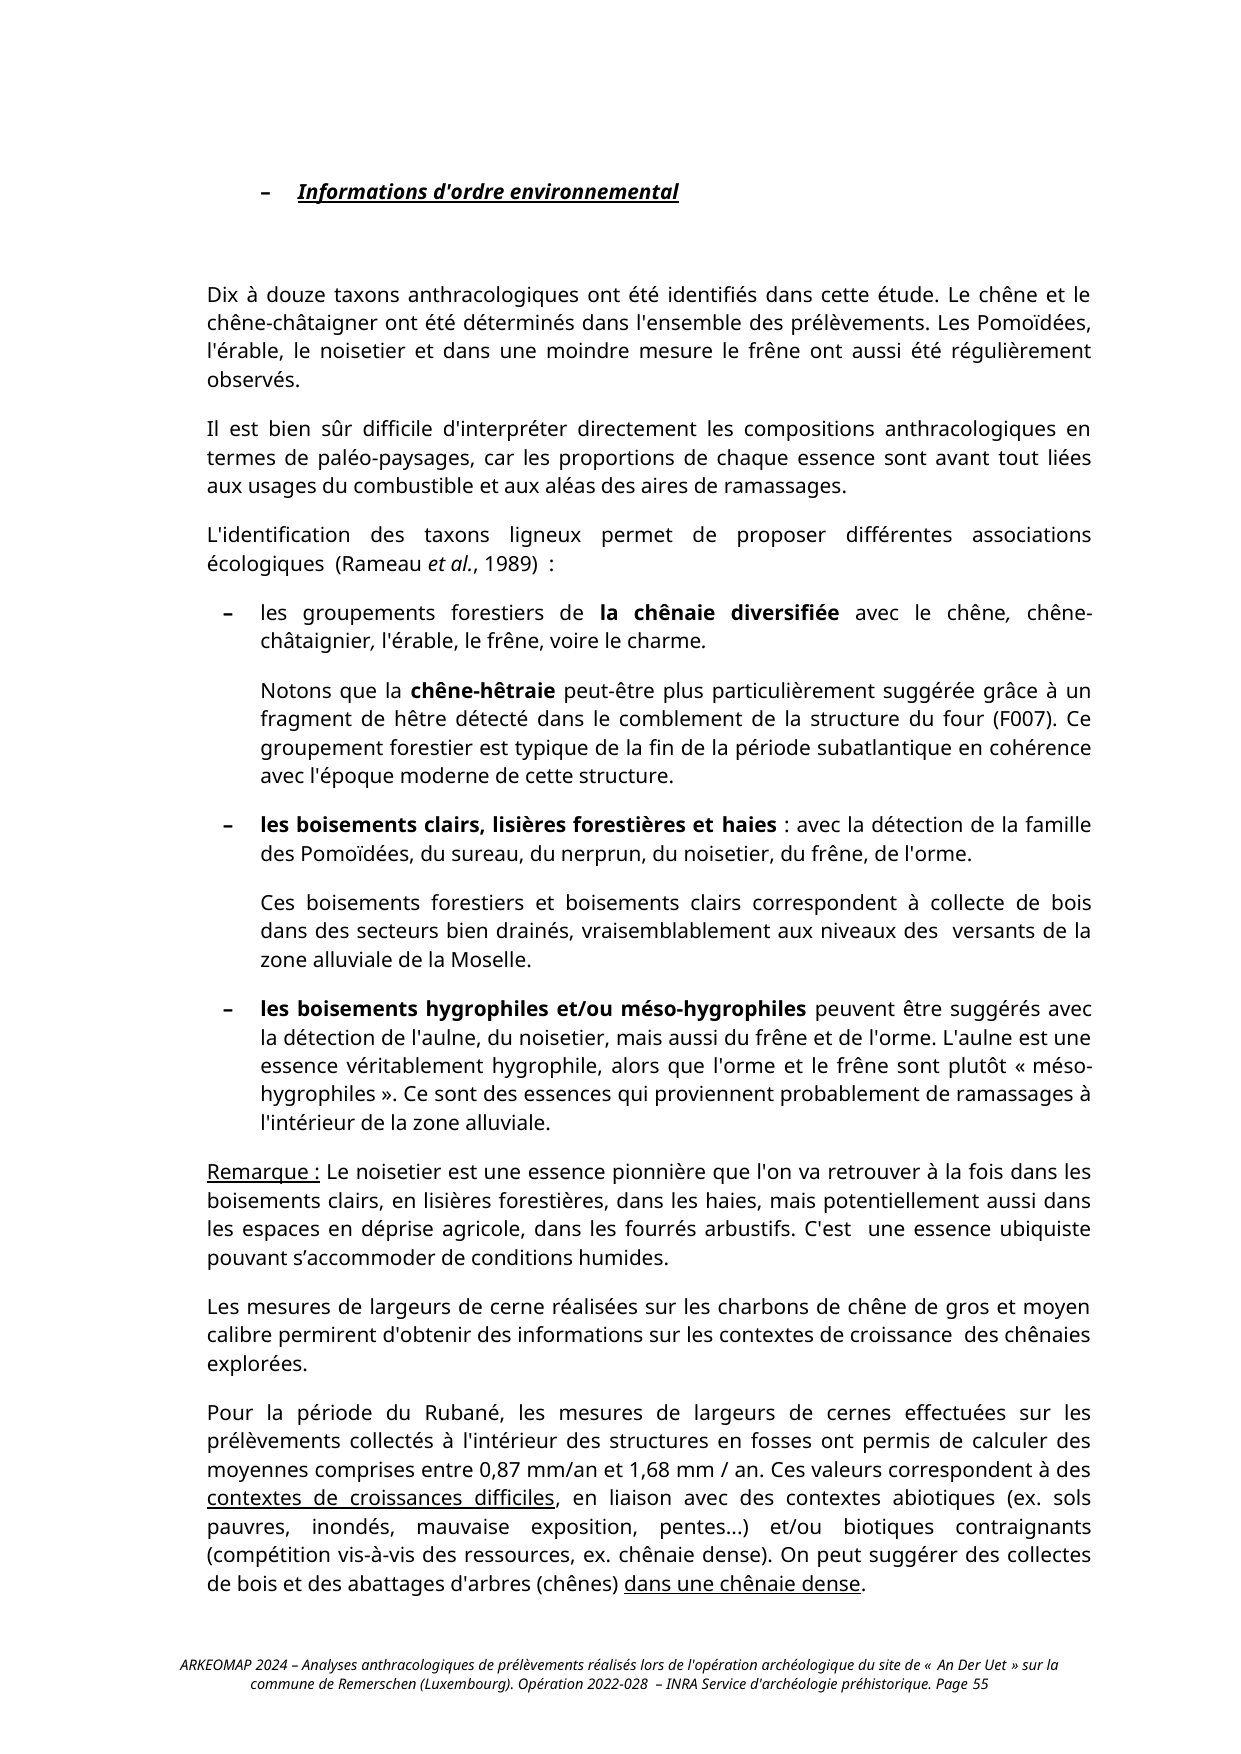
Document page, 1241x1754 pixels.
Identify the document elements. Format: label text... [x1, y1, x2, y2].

text Les mesures de largeurs de cerne réalisées sur les charbons de chêne de gros et moyen calibre permirent d'obtenir des informations sur les contextes de croissance des chênaies explorées. [207, 1292, 1092, 1377]
text Dix à douze taxons anthracologiques ont été identifiés dans cette étude. Le chêne et le chêne-châtaigner ont été déterminés dans l'ensemble des prélèvements. Les Pomoïdées, l'érable, le noisetier et dans une moindre mesure le frêne ont aussi été régulièrement observés. [207, 280, 1092, 393]
text Remarque : Le noisetier est une essence pionnière que l'on va retrouver à la fois dans les boisements clairs, en lisières forestières, dans les haies, mais potentiellement aussi dans les espaces en déprise agricole, dans les fourrés arbustifs. C'est une essence ubiquiste pouvant s’accommoder de conditions humides. [207, 1157, 1092, 1271]
list Notons que la chêne-hêtraie peut-être plus particulièrement suggérée grâce à un fragment de hêtre détecté dans le comblement de la structure du four (F007). Ce groupement forestier est typique de la fin de la période subatlantique en cohérence avec l'époque moderne de cette structure. [223, 676, 1092, 789]
list Informations d'ordre environnemental [260, 177, 1092, 205]
list les boisements hygrophiles et/ou méso-hygrophiles peuvent être suggérés avec la détection de l'aulne, du noisetier, mais aussi du frêne et de l'orme. L'aulne est une essence véritablement hygrophile, alors que l'orme et le frêne sont plutôt « méso-hygrophiles ». Ce sont des essences qui proviennent probablement de ramassages à l'intérieur de la zone alluviale. [223, 994, 1092, 1136]
list Ces boisements forestiers et boisements clairs correspondent à collecte de bois dans des secteurs bien drainés, vraisemblablement aux niveaux des versants de la zone alluviale de la Moselle. [223, 888, 1092, 973]
list les groupements forestiers de la chênaie diversifiée avec le chêne, chêne-châtaignier, l'érable, le frêne, voire le charme. [223, 598, 1092, 655]
text Pour la période du Rubané, les mesures de largeurs de cernes effectuées sur les prélèvements collectés à l'intérieur des structures en fosses ont permis de calculer des moyennes comprises entre 0,87 mm/an et 1,68 mm / an. Ces valeurs correspondent à des contextes de croissances difficiles, en liaison avec des contextes abiotiques (ex. sols pauvres, inondés, mauvaise exposition, pentes...) et/ou biotiques contraignants (compétition vis-à-vis des ressources, ex. chênaie dense). On peut suggérer des collectes de bois et des abattages d'arbres (chênes) dans une chênaie dense. [207, 1398, 1092, 1597]
list les boisements clairs, lisières forestières et haies : avec la détection de la famille des Pomoïdées, du sureau, du nerprun, du noisetier, du frêne, de l'orme. [223, 810, 1092, 867]
text L'identification des taxons ligneux permet de proposer différentes associations écologiques (Rameau et al., 1989) : [207, 520, 1092, 577]
text Il est bien sûr difficile d'interpréter directement les compositions anthracologiques en termes de paléo-paysages, car les proportions de chaque essence sont avant tout liées aux usages du combustible et aux aléas des aires de ramassages. [207, 414, 1092, 499]
